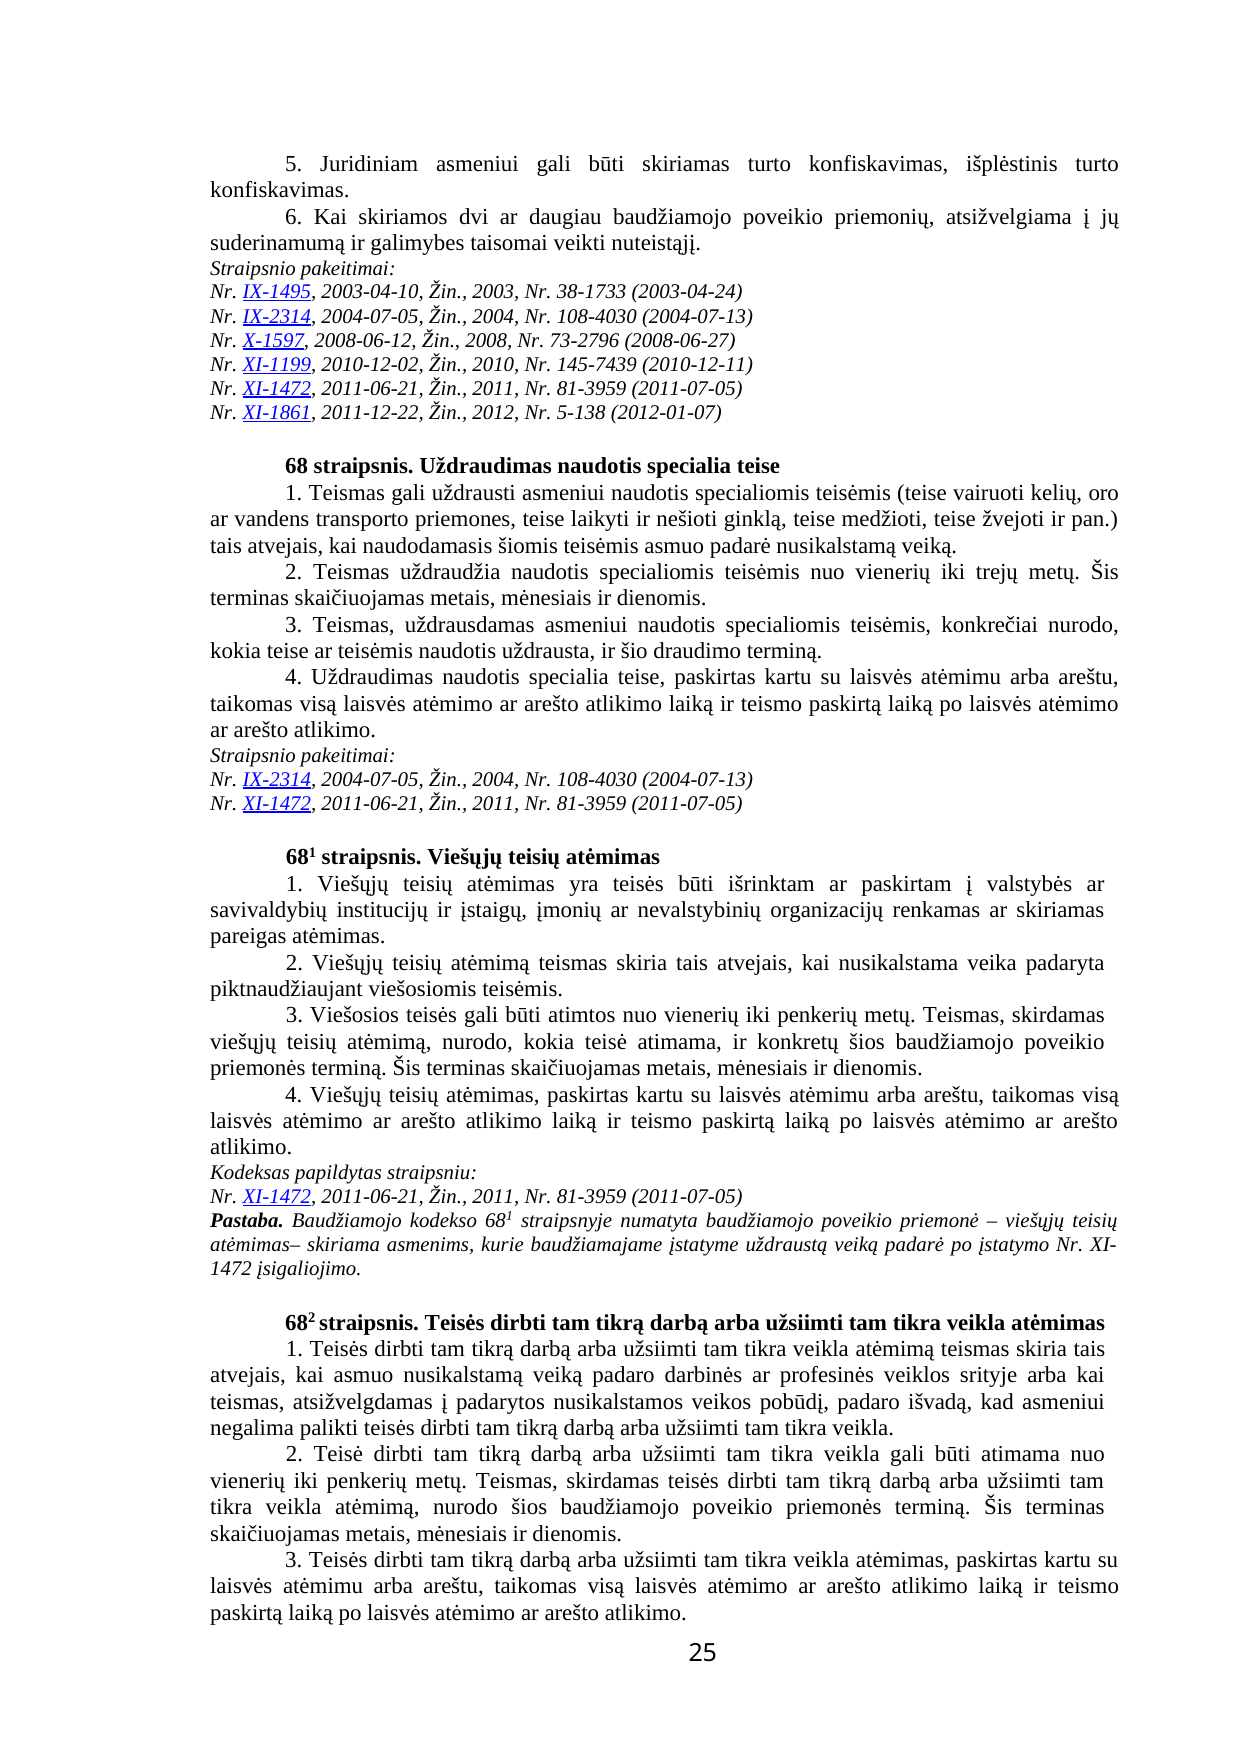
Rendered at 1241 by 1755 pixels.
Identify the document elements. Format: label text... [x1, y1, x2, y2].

text Nr. XI-1472, 2011-06-21, Žin., 2011, Nr. 81-3959 (2011-07-05) [210, 1184, 1120, 1208]
text 682 straipsnis. Teisės dirbti tam tikrą darbą arba užsiimti tam tikra veikla atėmimas [285, 1309, 1106, 1335]
text 68 straipsnis. Uždraudimas naudotis specialia teise [210, 453, 1120, 479]
text 1. Teismas gali uždrausti asmeniui naudotis specialiomis teisėmis (teise vairuoti kelių, oro ar vandens transporto priemones, teise laikyti ir nešioti ginklą, teise medžioti, teise žvejoti ir pan.) tais atvejais, kai naudodamasis šiomis teisėmis asmuo padarė nusikalstamą veiką. [210, 479, 1120, 558]
text Nr. X-1597, 2008-06-12, Žin., 2008, Nr. 73-2796 (2008-06-27) [210, 328, 1120, 352]
text Nr. XI-1199, 2010-12-02, Žin., 2010, Nr. 145-7439 (2010-12-11) [210, 352, 1120, 376]
text Nr. IX-2314, 2004-07-05, Žin., 2004, Nr. 108-4030 (2004-07-13) [210, 303, 1120, 328]
text 1. Viešųjų teisių atėmimas yra teisės būti išrinktam ar paskirtam į valstybės ar savivaldybių institucijų ir įstaigų, įmonių ar nevalstybinių organizacijų renkamas ar skiriamas pareigas atėmimas. [210, 870, 1106, 949]
text Straipsnio pakeitimai: [210, 742, 1120, 767]
text 2. Viešųjų teisių atėmimą teismas skiria tais atvejais, kai nusikalstama veika padaryta piktnaudžiaujant viešosiomis teisėmis. [210, 949, 1106, 1002]
text 2. Teismas uždraudžia naudotis specialiomis teisėmis nuo vienerių iki trejų metų. Šis terminas skaičiuojamas metais, mėnesiais ir dienomis. [210, 558, 1120, 611]
text 3. Teismas, uždrausdamas asmeniui naudotis specialiomis teisėmis, konkrečiai nurodo, kokia teise ar teisėmis naudotis uždrausta, ir šio draudimo terminą. [210, 611, 1120, 663]
text 4. Viešųjų teisių atėmimas, paskirtas kartu su laisvės atėmimu arba areštu, taikomas visą laisvės atėmimo ar arešto atlikimo laiką ir teismo paskirtą laiką po laisvės atėmimo ar arešto atlikimo. [210, 1081, 1120, 1160]
text Nr. IX-2314, 2004-07-05, Žin., 2004, Nr. 108-4030 (2004-07-13) [210, 767, 1120, 791]
text Nr. XI-1472, 2011-06-21, Žin., 2011, Nr. 81-3959 (2011-07-05) [210, 376, 1120, 400]
text 5. Juridiniam asmeniui gali būti skiriamas turto konfiskavimas, išplėstinis turto konfiskavimas. [210, 150, 1120, 203]
text Nr. XI-1472, 2011-06-21, Žin., 2011, Nr. 81-3959 (2011-07-05) [210, 791, 1120, 815]
text 3. Teisės dirbti tam tikrą darbą arba užsiimti tam tikra veikla atėmimas, paskirtas kartu su laisvės atėmimu arba areštu, taikomas visą laisvės atėmimo ar arešto atlikimo laiką ir teismo paskirtą laiką po laisvės atėmimo ar arešto atlikimo. [210, 1546, 1120, 1625]
text 3. Viešosios teisės gali būti atimtos nuo vienerių iki penkerių metų. Teismas, skirdamas viešųjų teisių atėmimą, nurodo, kokia teisė atimama, ir konkretų šios baudžiamojo poveikio priemonės terminą. Šis terminas skaičiuojamas metais, mėnesiais ir dienomis. [210, 1002, 1106, 1081]
text 2. Teisė dirbti tam tikrą darbą arba užsiimti tam tikra veikla gali būti atimama nuo vienerių iki penkerių metų. Teismas, skirdamas teisės dirbti tam tikrą darbą arba užsiimti tam tikra veikla atėmimą, nurodo šios baudžiamojo poveikio priemonės terminą. Šis terminas skaičiuojamas metais, mėnesiais ir dienomis. [210, 1441, 1106, 1546]
text 6. Kai skiriamos dvi ar daugiau baudžiamojo poveikio priemonių, atsižvelgiama į jų suderinamumą ir galimybes taisomai veikti nuteistąjį. [210, 203, 1120, 255]
text 4. Uždraudimas naudotis specialia teise, paskirtas kartu su laisvės atėmimu arba areštu, taikomas visą laisvės atėmimo ar arešto atlikimo laiką ir teismo paskirtą laiką po laisvės atėmimo ar arešto atlikimo. [210, 663, 1120, 742]
text 681 straipsnis. Viešųjų teisių atėmimas [210, 843, 1106, 870]
text Nr. XI-1861, 2011-12-22, Žin., 2012, Nr. 5-138 (2012-01-07) [210, 400, 1120, 424]
text Straipsnio pakeitimai: [210, 255, 1120, 279]
text Nr. IX-1495, 2003-04-10, Žin., 2003, Nr. 38-1733 (2003-04-24) [210, 279, 1120, 303]
text Kodeksas papildytas straipsniu: [210, 1160, 1120, 1184]
text 1. Teisės dirbti tam tikrą darbą arba užsiimti tam tikra veikla atėmimą teismas skiria tais atvejais, kai asmuo nusikalstamą veiką padaro darbinės ar profesinės veiklos srityje arba kai teismas, atsižvelgdamas į padarytos nusikalstamos veikos pobūdį, padaro išvadą, kad asmeniui negalima palikti teisės dirbti tam tikrą darbą arba užsiimti tam tikra veikla. [210, 1335, 1106, 1441]
text Pastaba. Baudžiamojo kodekso 681 straipsnyje numatyta baudžiamojo poveikio priemonė – viešųjų teisių atėmimas– skiriama asmenims, kurie baudžiamajame įstatyme uždraustą veiką padarė po įstatymo Nr. XI-1472 įsigaliojimo. [210, 1208, 1120, 1280]
